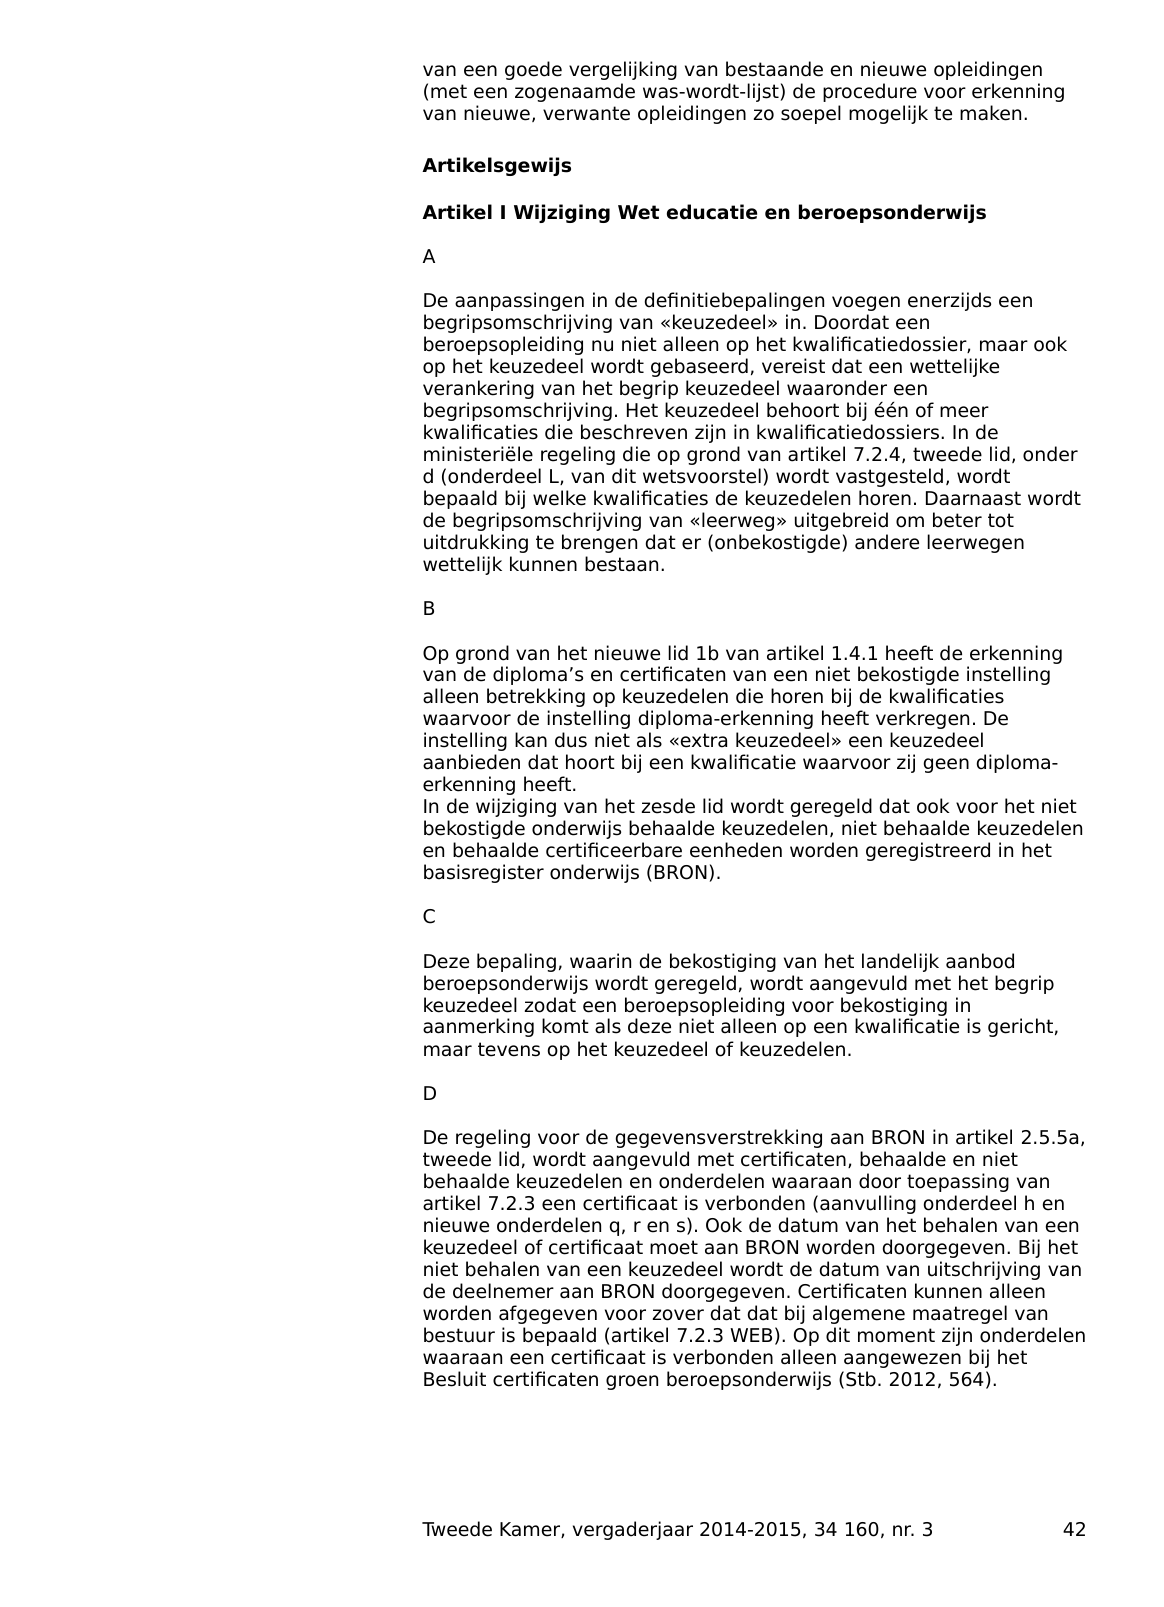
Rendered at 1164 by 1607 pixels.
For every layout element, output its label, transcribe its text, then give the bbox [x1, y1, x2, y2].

subtitle Artikel I Wijziging Wet educatie en beroepsonderwijs [422, 202, 1087, 224]
subtitle C [422, 906, 1087, 928]
text In de wijziging van het zesde lid wordt geregeld dat ook voor het niet bekostigde onderwijs behaalde keuzedelen, niet behaalde keuzedelen en behaalde certificeerbare eenheden worden geregistreerd in het basisregister onderwijs (BRON). [422, 796, 1087, 884]
text Op grond van het nieuwe lid 1b van artikel 1.4.1 heeft de erkenning van de diploma’s en certificaten van een niet bekostigde instelling alleen betrekking op keuzedelen die horen bij de kwalificaties waarvoor de instelling diploma-erkenning heeft verkregen. De instelling kan dus niet als «extra keuzedeel» een keuzedeel aanbieden dat hoort bij een kwalificatie waarvoor zij geen diploma-erkenning heeft. [422, 642, 1087, 796]
subtitle D [422, 1083, 1087, 1104]
subtitle B [422, 598, 1087, 620]
text De aanpassingen in de definitiebepalingen voegen enerzijds een begripsomschrijving van «keuzedeel» in. Doordat een beroepsopleiding nu niet alleen op het kwalificatiedossier, maar ook op het keuzedeel wordt gebaseerd, vereist dat een wettelijke verankering van het begrip keuzedeel waaronder een begripsomschrijving. Het keuzedeel behoort bij één of meer kwalificaties die beschreven zijn in kwalificatiedossiers. In de ministeriële regeling die op grond van artikel 7.2.4, tweede lid, onder d (onderdeel L, van dit wetsvoorstel) wordt vastgesteld, wordt bepaald bij welke kwalificaties de keuzedelen horen. Daarnaast wordt de begripsomschrijving van «leerweg» uitgebreid om beter tot uitdrukking te brengen dat er (onbekostigde) andere leerwegen wettelijk kunnen bestaan. [422, 290, 1087, 576]
text Deze bepaling, waarin de bekostiging van het landelijk aanbod beroepsonderwijs wordt geregeld, wordt aangevuld met het begrip keuzedeel zodat een beroepsopleiding voor bekostiging in aanmerking komt als deze niet alleen op een kwalificatie is gericht, maar tevens op het keuzedeel of keuzedelen. [422, 951, 1087, 1060]
subtitle Artikelsgewijs [422, 155, 1087, 177]
subtitle A [422, 246, 1087, 268]
text De regeling voor de gegevensverstrekking aan BRON in artikel 2.5.5a, tweede lid, wordt aangevuld met certificaten, behaalde en niet behaalde keuzedelen en onderdelen waaraan door toepassing van artikel 7.2.3 een certificaat is verbonden (aanvulling onderdeel h en nieuwe onderdelen q, r en s). Ook de datum van het behalen van een keuzedeel of certificaat moet aan BRON worden doorgegeven. Bij het niet behalen van een keuzedeel wordt de datum van uitschrijving van de deelnemer aan BRON doorgegeven. Certificaten kunnen alleen worden afgegeven voor zover dat dat bij algemene maatregel van bestuur is bepaald (artikel 7.2.3 WEB). Op dit moment zijn onderdelen waaraan een certificaat is verbonden alleen aangewezen bij het Besluit certificaten groen beroepsonderwijs (Stb. 2012, 564). [422, 1127, 1087, 1391]
text van een goede vergelijking van bestaande en nieuwe opleidingen (met een zogenaamde was-wordt-lijst) de procedure voor erkenning van nieuwe, verwante opleidingen zo soepel mogelijk te maken. [422, 59, 1087, 125]
